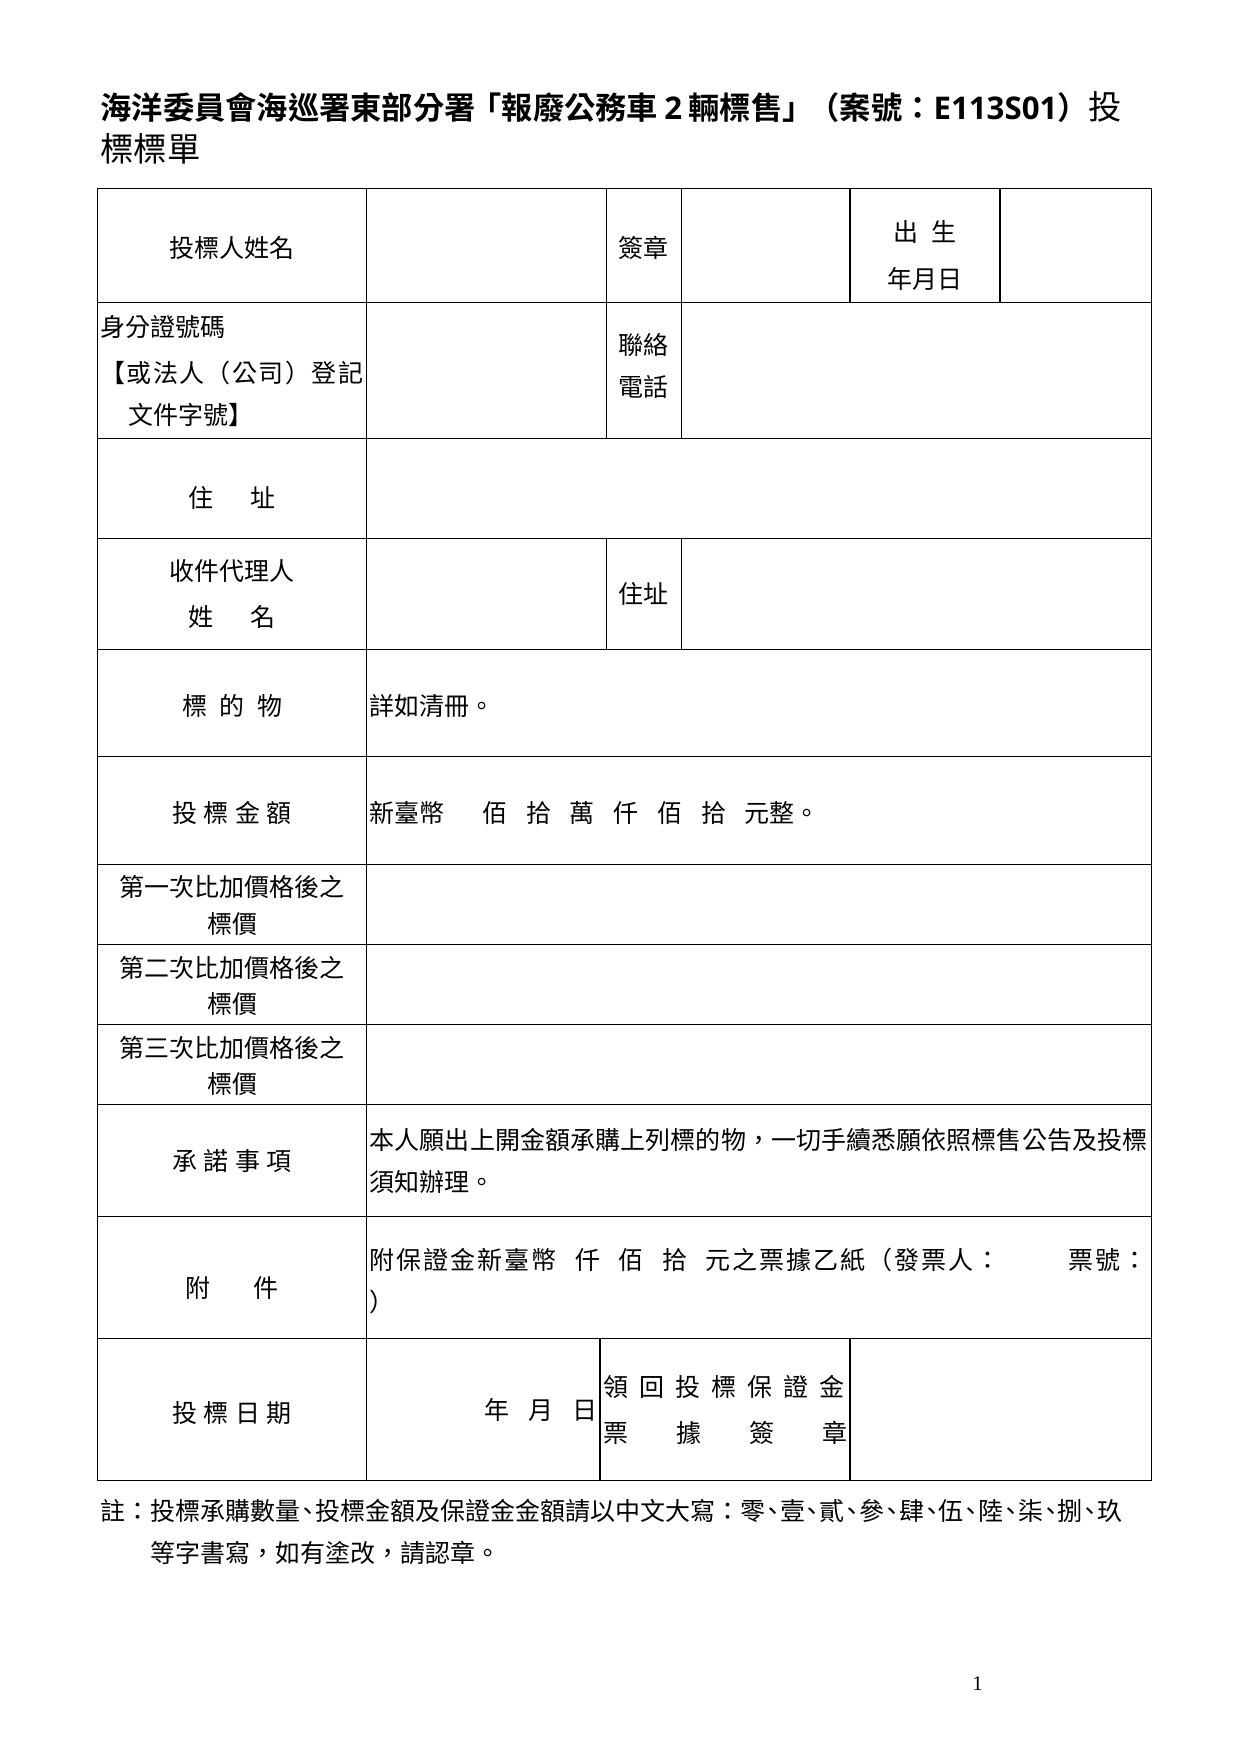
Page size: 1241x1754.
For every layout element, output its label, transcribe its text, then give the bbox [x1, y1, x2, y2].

table_cell 住址 [607, 539, 681, 648]
table_header [682, 189, 849, 302]
table_header 出 生 年月日 [851, 189, 999, 302]
table_cell [682, 539, 1151, 648]
table_cell 聯絡電話 [607, 303, 681, 438]
table_cell 新臺幣 佰 拾 萬 仟 佰 拾 元整。 [367, 757, 1151, 863]
table_cell 第三次比加價格後之 標價 [98, 1025, 366, 1104]
table_cell 住 址 [98, 439, 366, 538]
table_header 簽章 [607, 189, 681, 302]
table_cell [851, 1339, 1151, 1480]
table_header [1001, 189, 1151, 302]
text 註：投標承購數量、投標金額及保證金金額請以中文大寫：零、壹、貳、參、肆、伍、陸、柒、捌、玖等字書寫，如有塗改，請認章。 [100, 1487, 1122, 1570]
table_cell 年 月 日 [367, 1339, 599, 1480]
table_cell 投 標 日 期 [98, 1339, 366, 1480]
table_cell [367, 539, 606, 648]
table_cell 標 的 物 [98, 650, 366, 756]
table_cell 本人願出上開金額承購上列標的物，一切手續悉願依照標售公告及投標須知辦理。 [367, 1105, 1151, 1216]
table_cell [367, 945, 1151, 1024]
text 海洋委員會海巡署東部分署「報廢公務車2輛標售」（案號：E113S01）投標標單 [100, 86, 1122, 169]
table_cell 投 標 金 額 [98, 757, 366, 863]
table_cell 領回投標保證金 票據簽章 [601, 1339, 849, 1480]
table_header [367, 189, 606, 302]
table_cell 詳如清冊。 [367, 650, 1151, 756]
table_cell 附保證金新臺幣 仟 佰 拾 元之票據乙紙（發票人： 票號： ） [367, 1217, 1151, 1338]
table_cell 承 諾 事 項 [98, 1105, 366, 1216]
table_cell 身分證號碼 【或法人（公司）登記文件字號】 [98, 303, 366, 438]
table_cell [367, 303, 606, 438]
table_cell 第一次比加價格後之 標價 [98, 865, 366, 944]
table_cell [367, 1025, 1151, 1104]
table_cell 收件代理人 姓 名 [98, 539, 366, 648]
table_header 投標人姓名 [98, 189, 366, 302]
table_cell 第二次比加價格後之 標價 [98, 945, 366, 1024]
table_cell [367, 439, 1151, 538]
table_cell [367, 865, 1151, 944]
table_cell [682, 303, 1151, 438]
table_cell 附 件 [98, 1217, 366, 1338]
